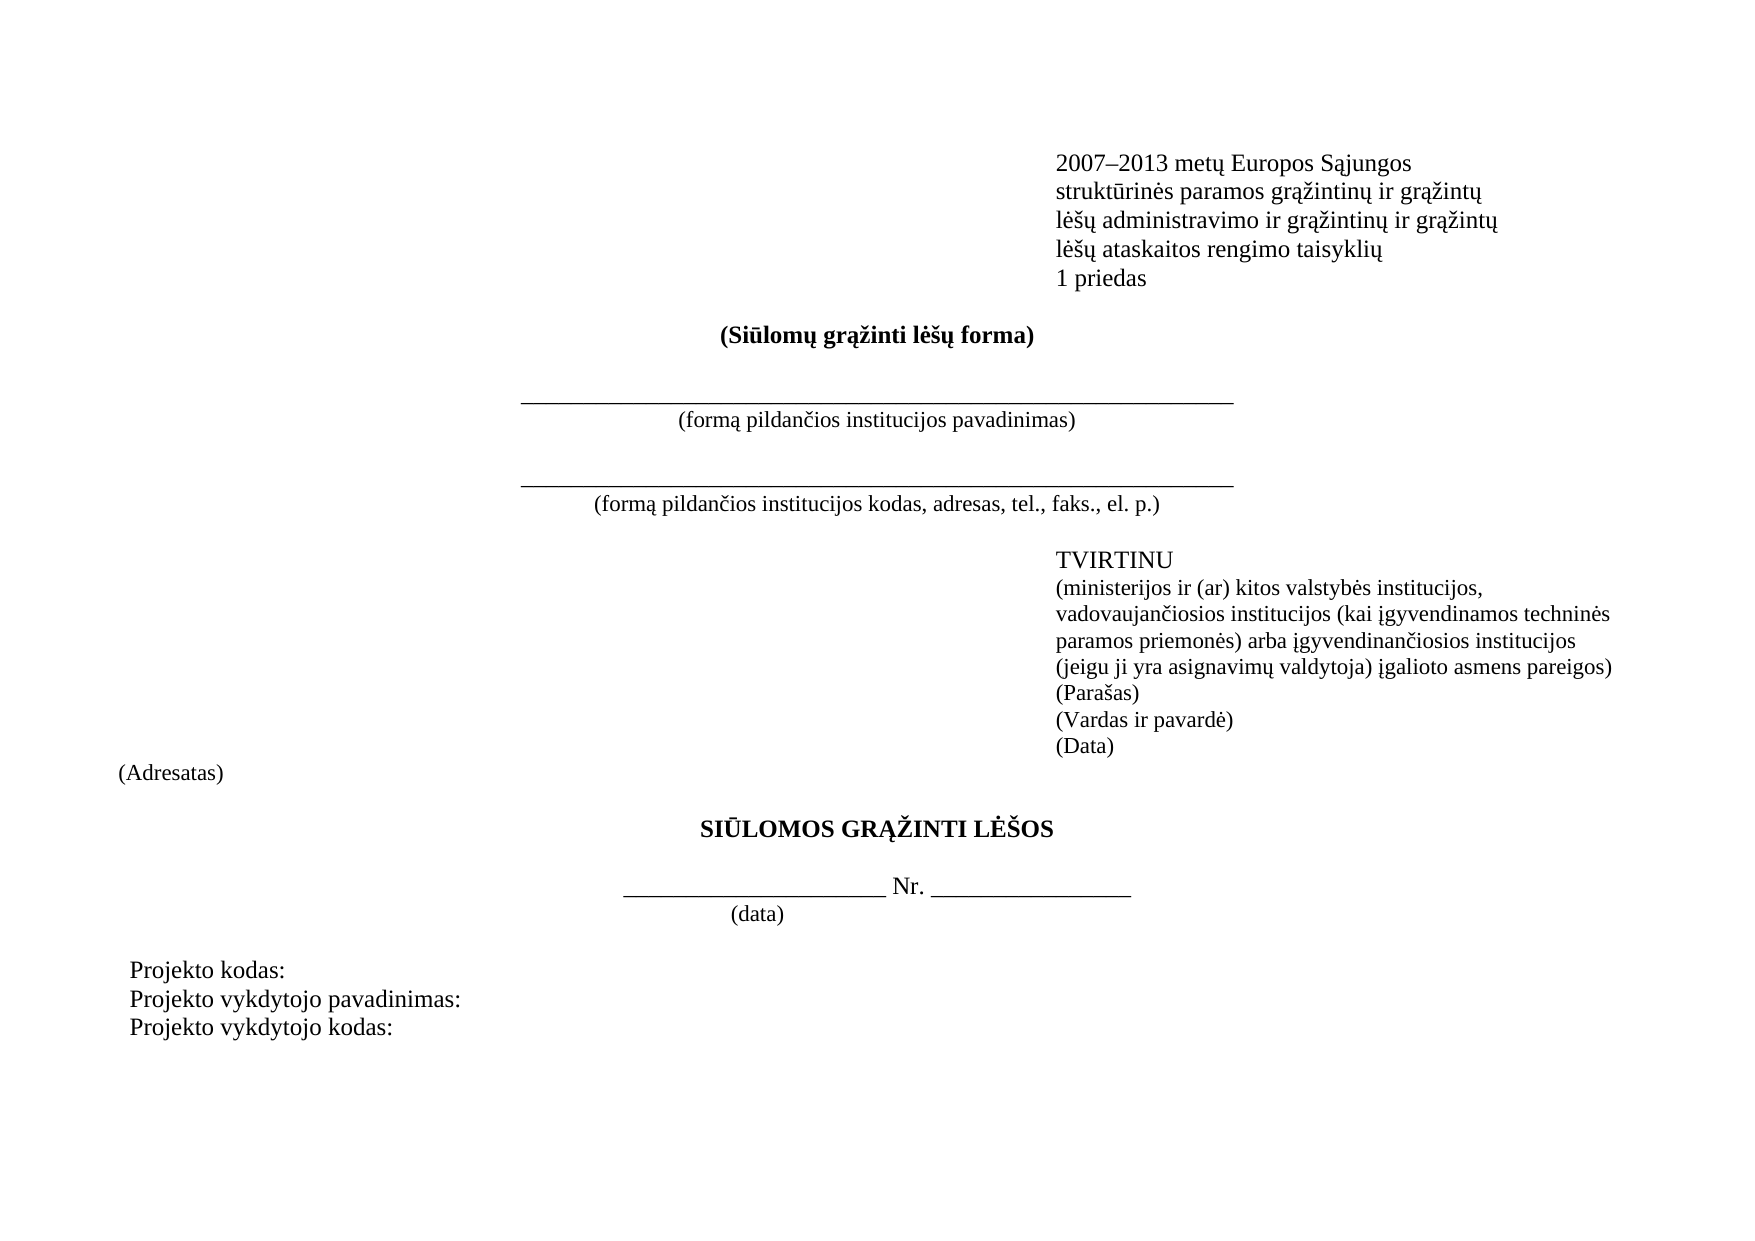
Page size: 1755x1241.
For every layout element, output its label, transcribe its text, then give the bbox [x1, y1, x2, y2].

text (ministerijos ir (ar) kitos valstybės institucijos, [1056, 574, 1636, 600]
text (Siūlomų grąžinti lėšų forma) [118, 320, 1636, 349]
text TVIRTINU [1056, 545, 1636, 574]
text _____________________ Nr. ________________ [118, 871, 1636, 900]
text 1 priedas [1056, 263, 1636, 291]
text Projekto vykdytojo pavadinimas: [129, 984, 1636, 1012]
text vadovaujančiosios institucijos (kai įgyvendinamos techninės [1056, 600, 1636, 627]
text Projekto kodas: [129, 955, 1636, 984]
text Projekto vykdytojo kodas: [129, 1012, 1636, 1041]
text (Vardas ir pavardė) [1056, 706, 1636, 732]
text (Parašas) [1056, 679, 1636, 706]
text (Adresatas) [118, 758, 1636, 785]
text lėšų ataskaitos rengimo taisyklių [1056, 234, 1636, 263]
text (formą pildančios institucijos kodas, adresas, tel., faks., el. p.) [118, 490, 1636, 517]
text (formą pildančios institucijos pavadinimas) [118, 406, 1636, 433]
text (Data) [1056, 732, 1636, 758]
text paramos priemonės) arba įgyvendinančiosios institucijos [1056, 627, 1636, 653]
text _________________________________________________________ [118, 461, 1636, 490]
text (jeigu ji yra asignavimų valdytoja) įgalioto asmens pareigos) [1056, 653, 1636, 679]
text lėšų administravimo ir grąžintinų ir grąžintų [1056, 205, 1636, 234]
text _________________________________________________________ [118, 378, 1636, 406]
text 2007–2013 metų Europos Sąjungos [1056, 148, 1636, 176]
text SIŪLOMOS GRĄŽINTI LĖŠOS [118, 814, 1636, 842]
text (data) [731, 900, 1636, 926]
text struktūrinės paramos grąžintinų ir grąžintų [1056, 176, 1636, 205]
